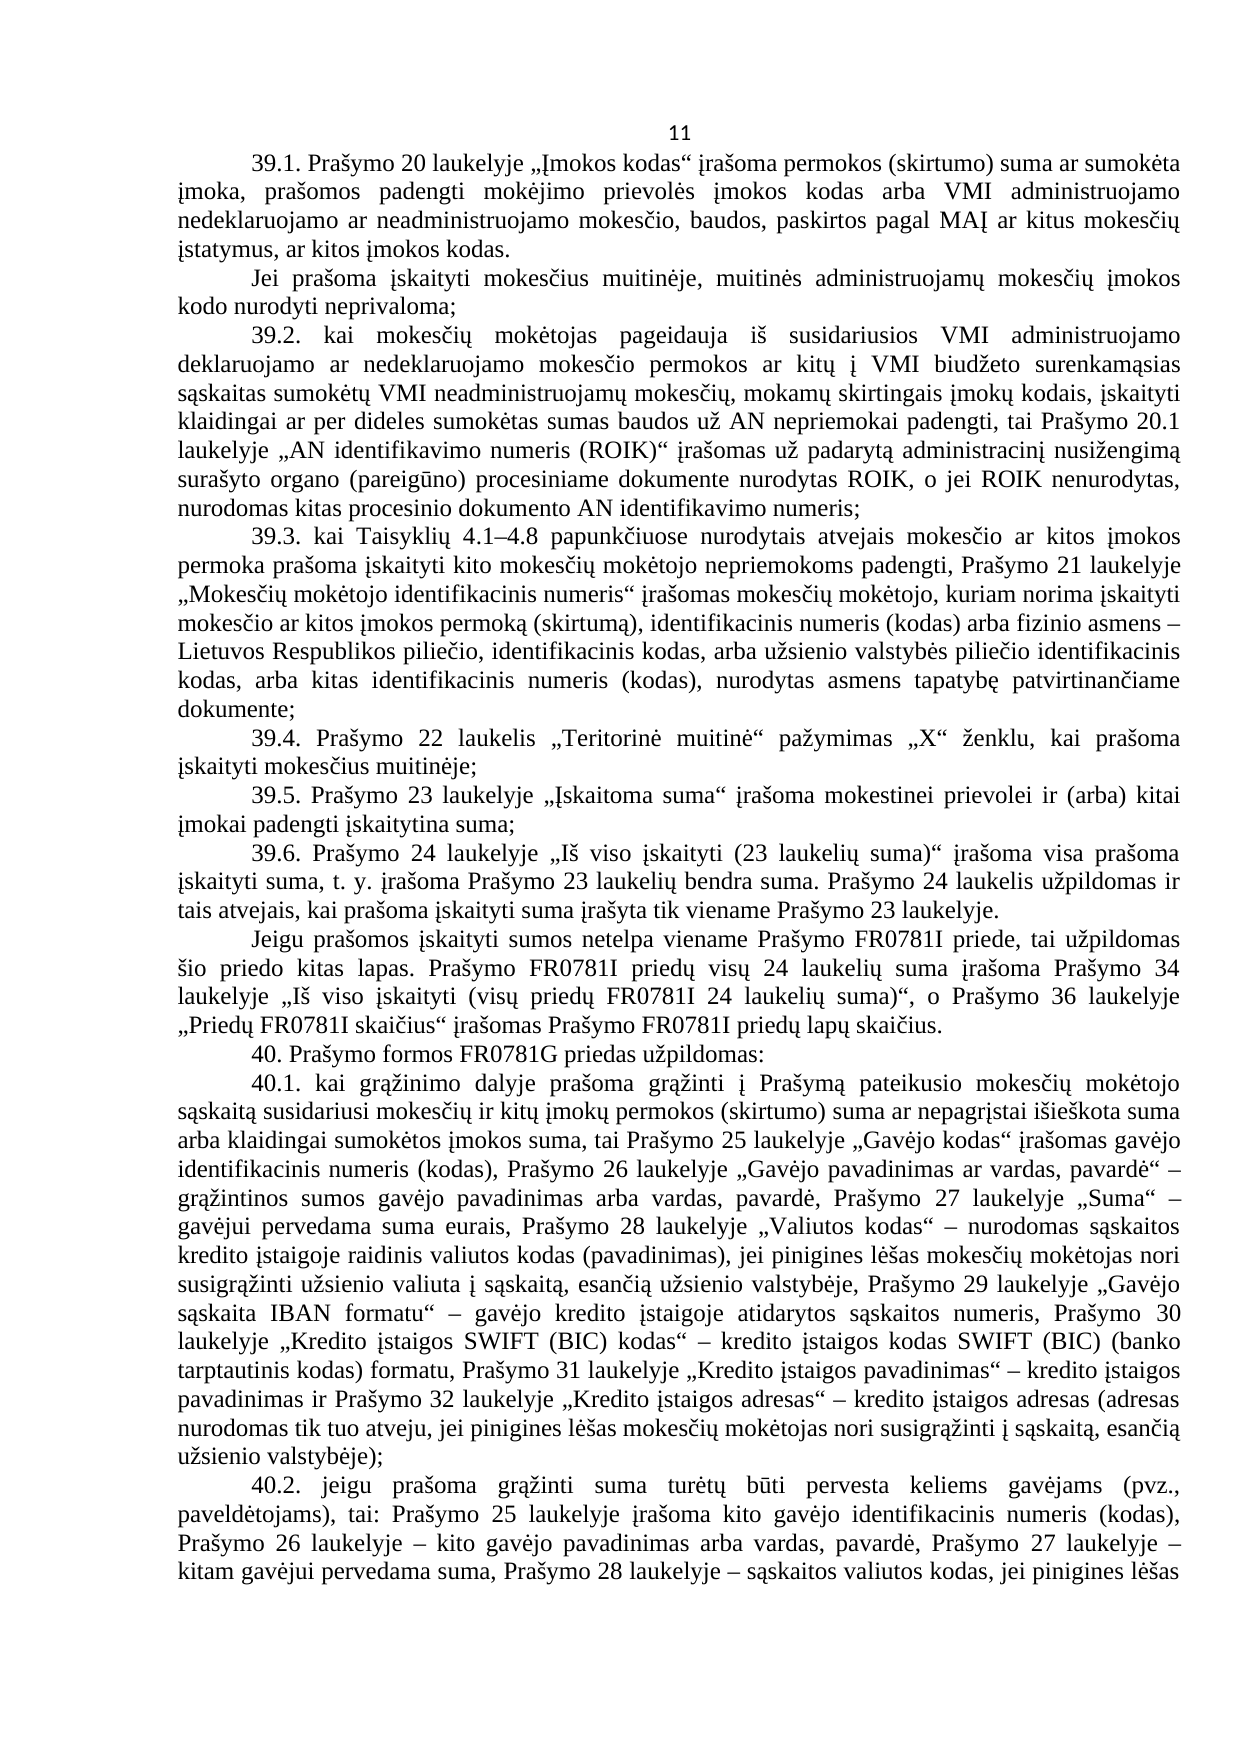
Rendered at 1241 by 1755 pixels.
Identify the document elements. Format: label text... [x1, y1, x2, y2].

text 39.6. Prašymo 24 laukelyje „Iš viso įskaityti (23 laukelių suma)“ įrašoma visa prašoma įskaityti suma, t. y. įrašoma Prašymo 23 laukelių bendra suma. Prašymo 24 laukelis užpildomas ir tais atvejais, kai prašoma įskaityti suma įrašyta tik viename Prašymo 23 laukelyje. [177, 838, 1181, 924]
text 39.5. Prašymo 23 laukelyje „Įskaitoma suma“ įrašoma mokestinei prievolei ir (arba) kitai įmokai padengti įskaitytina suma; [177, 780, 1181, 838]
text 40. Prašymo formos FR0781G priedas užpildomas: [177, 1039, 1181, 1068]
text Jeigu prašomos įskaityti sumos netelpa viename Prašymo FR0781I priede, tai užpildomas šio priedo kitas lapas. Prašymo FR0781I priedų visų 24 laukelių suma įrašoma Prašymo 34 laukelyje „Iš viso įskaityti (visų priedų FR0781I 24 laukelių suma)“, o Prašymo 36 laukelyje „Priedų FR0781I skaičius“ įrašomas Prašymo FR0781I priedų lapų skaičius. [177, 924, 1181, 1039]
text 40.2. jeigu prašoma grąžinti suma turėtų būti pervesta keliems gavėjams (pvz., paveldėtojams), tai: Prašymo 25 laukelyje įrašoma kito gavėjo identifikacinis numeris (kodas), Prašymo 26 laukelyje – kito gavėjo pavadinimas arba vardas, pavardė, Prašymo 27 laukelyje – kitam gavėjui pervedama suma, Prašymo 28 laukelyje – sąskaitos valiutos kodas, jei pinigines lėšas [177, 1470, 1181, 1585]
text Jei prašoma įskaityti mokesčius muitinėje, muitinės administruojamų mokesčių įmokos kodo nurodyti neprivaloma; [177, 263, 1181, 320]
text 39.4. Prašymo 22 laukelis „Teritorinė muitinė“ pažymimas „X“ ženklu, kai prašoma įskaityti mokesčius muitinėje; [177, 723, 1181, 780]
text 39.2. kai mokesčių mokėtojas pageidauja iš susidariusios VMI administruojamo deklaruojamo ar nedeklaruojamo mokesčio permokos ar kitų į VMI biudžeto surenkamąsias sąskaitas sumokėtų VMI neadministruojamų mokesčių, mokamų skirtingais įmokų kodais, įskaityti klaidingai ar per dideles sumokėtas sumas baudos už AN nepriemokai padengti, tai Prašymo 20.1 laukelyje „AN identifikavimo numeris (ROIK)“ įrašomas už padarytą administracinį nusižengimą surašyto organo (pareigūno) procesiniame dokumente nurodytas ROIK, o jei ROIK nenurodytas, nurodomas kitas procesinio dokumento AN identifikavimo numeris; [177, 320, 1181, 521]
text 39.1. Prašymo 20 laukelyje „Įmokos kodas“ įrašoma permokos (skirtumo) suma ar sumokėta įmoka, prašomos padengti mokėjimo prievolės įmokos kodas arba VMI administruojamo nedeklaruojamo ar neadministruojamo mokesčio, baudos, paskirtos pagal MAĮ ar kitus mokesčių įstatymus, ar kitos įmokos kodas. [177, 148, 1181, 263]
text 40.1. kai grąžinimo dalyje prašoma grąžinti į Prašymą pateikusio mokesčių mokėtojo sąskaitą susidariusi mokesčių ir kitų įmokų permokos (skirtumo) suma ar nepagrįstai išieškota suma arba klaidingai sumokėtos įmokos suma, tai Prašymo 25 laukelyje „Gavėjo kodas“ įrašomas gavėjo identifikacinis numeris (kodas), Prašymo 26 laukelyje „Gavėjo pavadinimas ar vardas, pavardė“ – grąžintinos sumos gavėjo pavadinimas arba vardas, pavardė, Prašymo 27 laukelyje „Suma“ – gavėjui pervedama suma eurais, Prašymo 28 laukelyje „Valiutos kodas“ – nurodomas sąskaitos kredito įstaigoje raidinis valiutos kodas (pavadinimas), jei pinigines lėšas mokesčių mokėtojas nori susigrąžinti užsienio valiuta į sąskaitą, esančią užsienio valstybėje, Prašymo 29 laukelyje „Gavėjo sąskaita IBAN formatu“ – gavėjo kredito įstaigoje atidarytos sąskaitos numeris, Prašymo 30 laukelyje „Kredito įstaigos SWIFT (BIC) kodas“ – kredito įstaigos kodas SWIFT (BIC) (banko tarptautinis kodas) formatu, Prašymo 31 laukelyje „Kredito įstaigos pavadinimas“ – kredito įstaigos pavadinimas ir Prašymo 32 laukelyje „Kredito įstaigos adresas“ – kredito įstaigos adresas (adresas nurodomas tik tuo atveju, jei pinigines lėšas mokesčių mokėtojas nori susigrąžinti į sąskaitą, esančią užsienio valstybėje); [177, 1068, 1181, 1470]
text 39.3. kai Taisyklių 4.1–4.8 papunkčiuose nurodytais atvejais mokesčio ar kitos įmokos permoka prašoma įskaityti kito mokesčių mokėtojo nepriemokoms padengti, Prašymo 21 laukelyje „Mokesčių mokėtojo identifikacinis numeris“ įrašomas mokesčių mokėtojo, kuriam norima įskaityti mokesčio ar kitos įmokos permoką (skirtumą), identifikacinis numeris (kodas) arba fizinio asmens – Lietuvos Respublikos piliečio, identifikacinis kodas, arba užsienio valstybės piliečio identifikacinis kodas, arba kitas identifikacinis numeris (kodas), nurodytas asmens tapatybę patvirtinančiame dokumente; [177, 521, 1181, 723]
